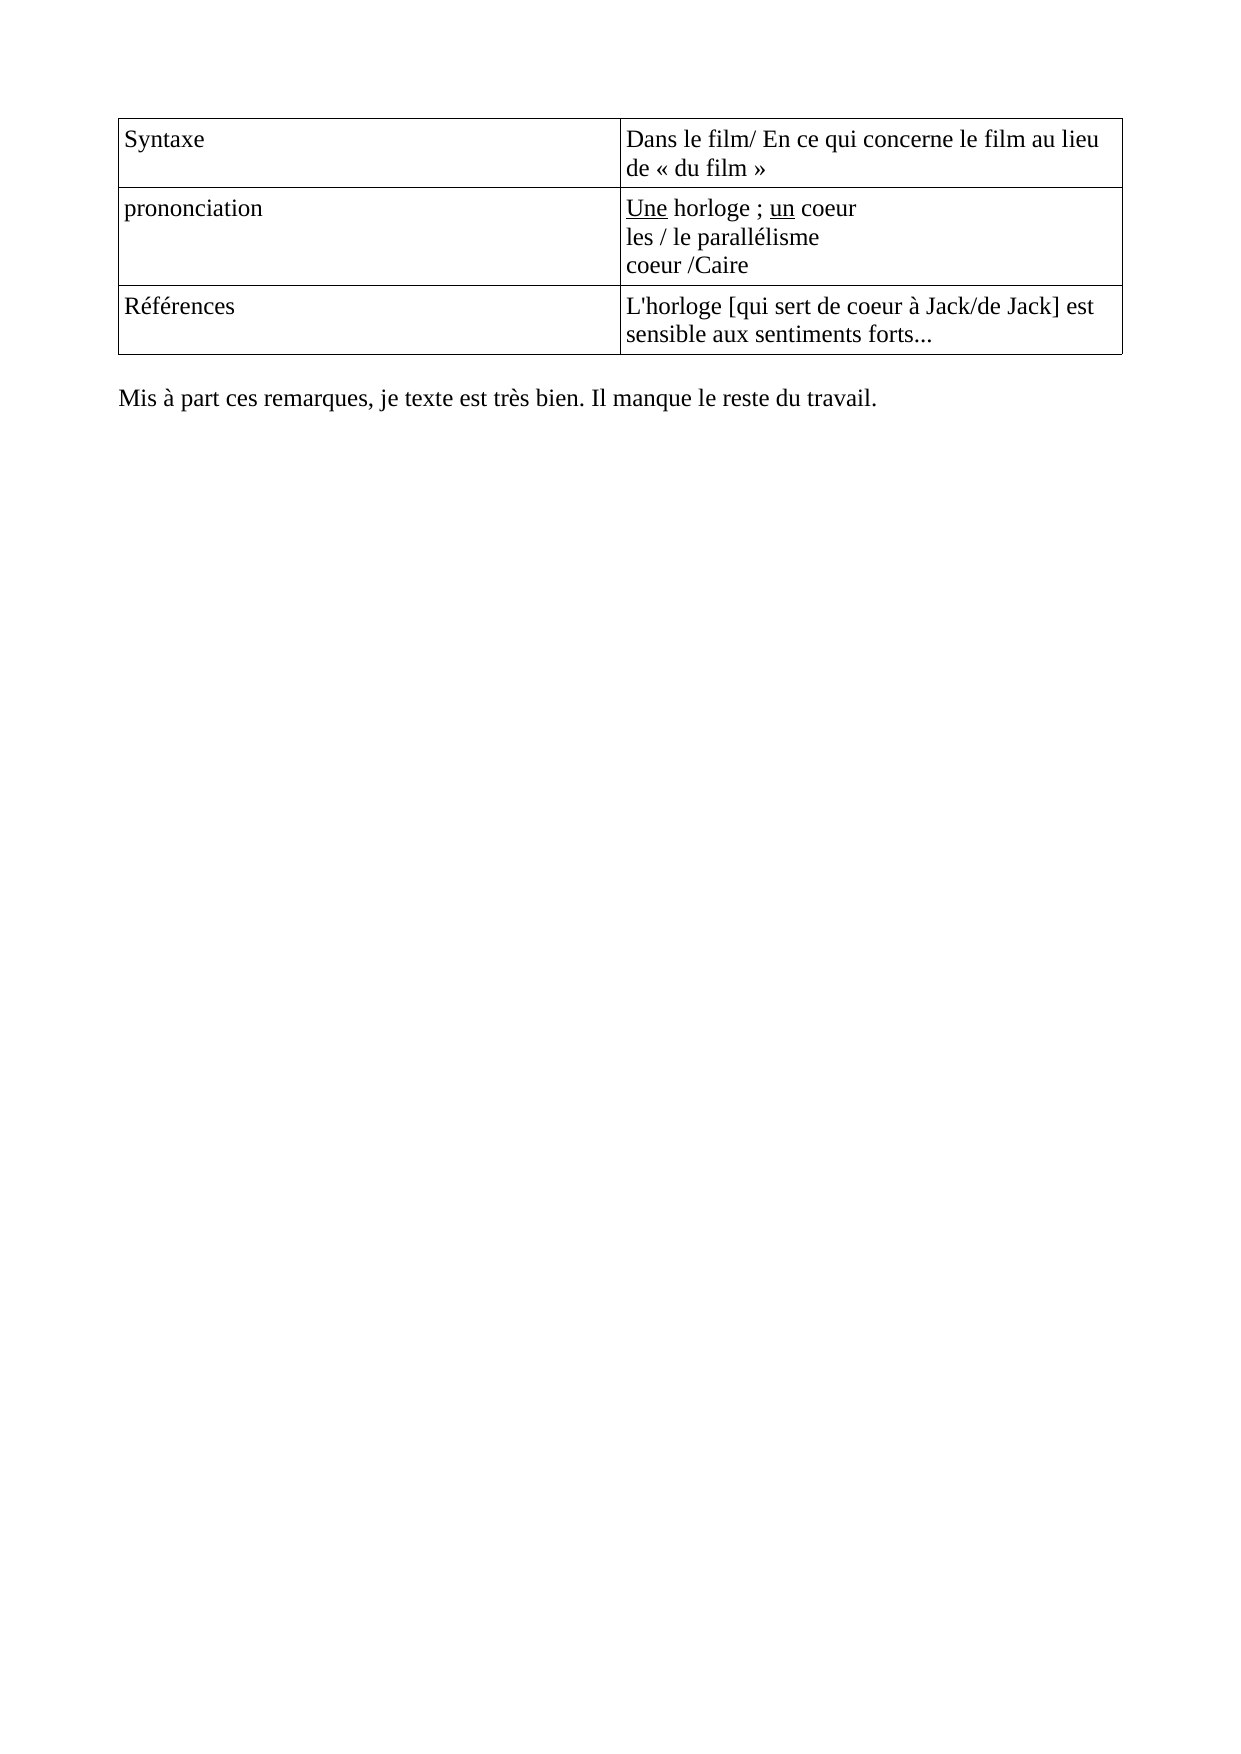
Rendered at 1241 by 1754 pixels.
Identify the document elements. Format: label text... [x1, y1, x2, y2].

table_cell Une horloge ; un coeur les / le parallélisme coeur /Caire [621, 188, 1122, 285]
table_header Syntaxe [119, 119, 620, 187]
table_cell Références [119, 286, 620, 354]
text Mis à part ces remarques, je texte est très bien. Il manque le reste du travail. [118, 383, 1122, 412]
table_cell L'horloge [qui sert de coeur à Jack/de Jack] est sensible aux sentiments forts... [621, 286, 1122, 354]
table_cell prononciation [119, 188, 620, 285]
table_header Dans le film/ En ce qui concerne le film au lieu de « du film » [621, 119, 1122, 187]
